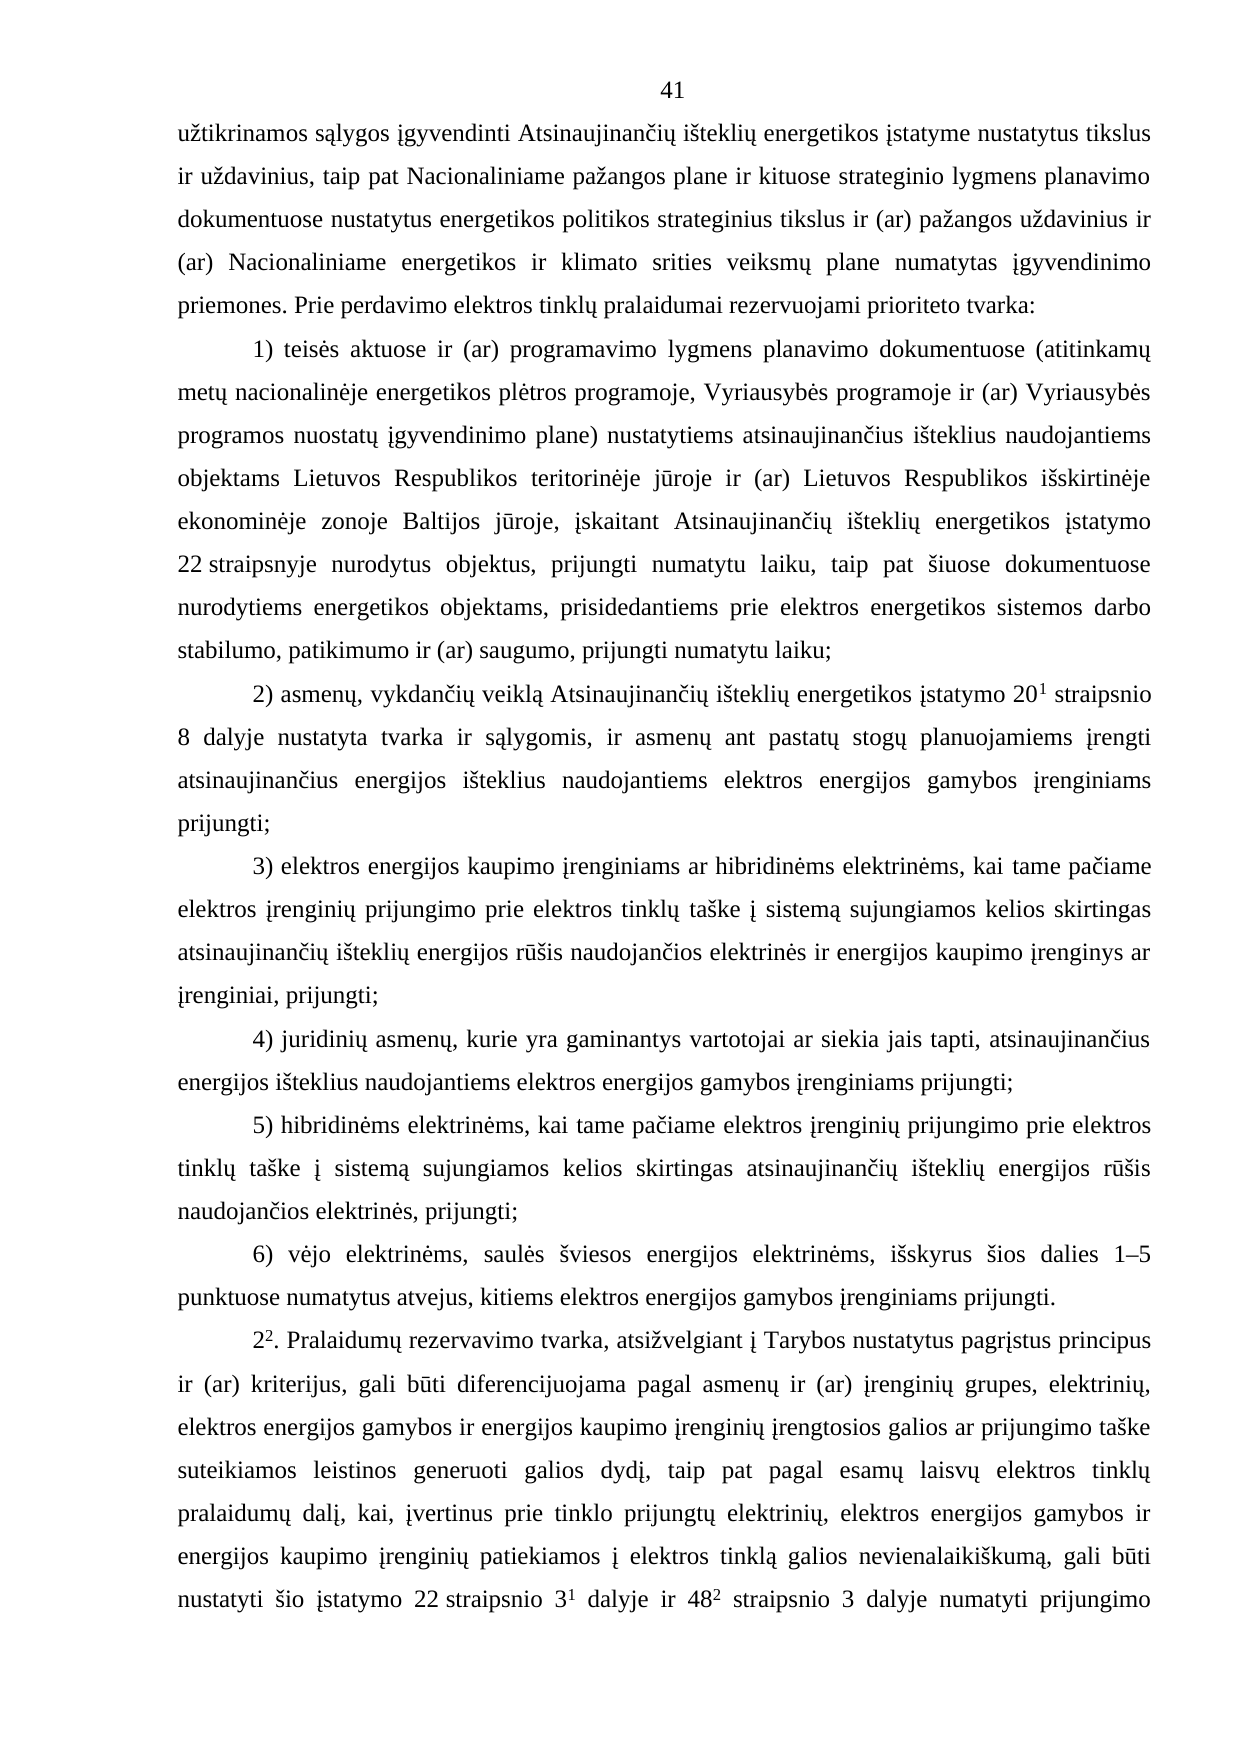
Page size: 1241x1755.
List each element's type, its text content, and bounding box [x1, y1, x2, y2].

text 3) elektros energijos kaupimo įrenginiams ar hibridinėms elektrinėms, kai tame pačiame elektros įrenginių prijungimo prie elektros tinklų taške į sistemą sujungiamos kelios skirtingas atsinaujinančių išteklių energijos rūšis naudojančios elektrinės ir energijos kaupimo įrenginys ar įrenginiai, prijungti; [177, 851, 1152, 1009]
text 22. Pralaidumų rezervavimo tvarka, atsižvelgiant į Tarybos nustatytus pagrįstus principus ir (ar) kriterijus, gali būti diferencijuojama pagal asmenų ir (ar) įrenginių grupes, elektrinių, elektros energijos gamybos ir energijos kaupimo įrenginių įrengtosios galios ar prijungimo taške suteikiamos leistinos generuoti galios dydį, taip pat pagal esamų laisvų elektros tinklų pralaidumų dalį, kai, įvertinus prie tinklo prijungtų elektrinių, elektros energijos gamybos ir energijos kaupimo įrenginių patiekiamos į elektros tinklą galios nevienalaikiškumą, gali būti nustatyti šio įstatymo 22 straipsnio 31 dalyje ir 482 straipsnio 3 dalyje numatyti prijungimo [177, 1326, 1152, 1613]
text 1) teisės aktuose ir (ar) programavimo lygmens planavimo dokumentuose (atitinkamų metų nacionalinėje energetikos plėtros programoje, Vyriausybės programoje ir (ar) Vyriausybės programos nuostatų įgyvendinimo plane) nustatytiems atsinaujinančius išteklius naudojantiems objektams Lietuvos Respublikos teritorinėje jūroje ir (ar) Lietuvos Respublikos išskirtinėje ekonominėje zonoje Baltijos jūroje, įskaitant Atsinaujinančių išteklių energetikos įstatymo 22 straipsnyje nurodytus objektus, prijungti numatytu laiku, taip pat šiuose dokumentuose nurodytiems energetikos objektams, prisidedantiems prie elektros energetikos sistemos darbo stabilumo, patikimumo ir (ar) saugumo, prijungti numatytu laiku; [177, 334, 1152, 664]
text užtikrinamos sąlygos įgyvendinti Atsinaujinančių išteklių energetikos įstatyme nustatytus tikslus ir uždavinius, taip pat Nacionaliniame pažangos plane ir kituose strateginio lygmens planavimo dokumentuose nustatytus energetikos politikos strateginius tikslus ir (ar) pažangos uždavinius ir (ar) Nacionaliniame energetikos ir klimato srities veiksmų plane numatytas įgyvendinimo priemones. Prie perdavimo elektros tinklų pralaidumai rezervuojami prioriteto tvarka: [177, 118, 1152, 319]
text 6) vėjo elektrinėms, saulės šviesos energijos elektrinėms, išskyrus šios dalies 1–5 punktuose numatytus atvejus, kitiems elektros energijos gamybos įrenginiams prijungti. [177, 1239, 1152, 1311]
text 5) hibridinėms elektrinėms, kai tame pačiame elektros įrenginių prijungimo prie elektros tinklų taške į sistemą sujungiamos kelios skirtingas atsinaujinančių išteklių energijos rūšis naudojančios elektrinės, prijungti; [177, 1110, 1152, 1225]
text 2) asmenų, vykdančių veiklą Atsinaujinančių išteklių energetikos įstatymo 201 straipsnio 8 dalyje nustatyta tvarka ir sąlygomis, ir asmenų ant pastatų stogų planuojamiems įrengti atsinaujinančius energijos išteklius naudojantiems elektros energijos gamybos įrenginiams prijungti; [177, 679, 1152, 837]
text 4) juridinių asmenų, kurie yra gaminantys vartotojai ar siekia jais tapti, atsinaujinančius energijos išteklius naudojantiems elektros energijos gamybos įrenginiams prijungti; [177, 1024, 1152, 1096]
